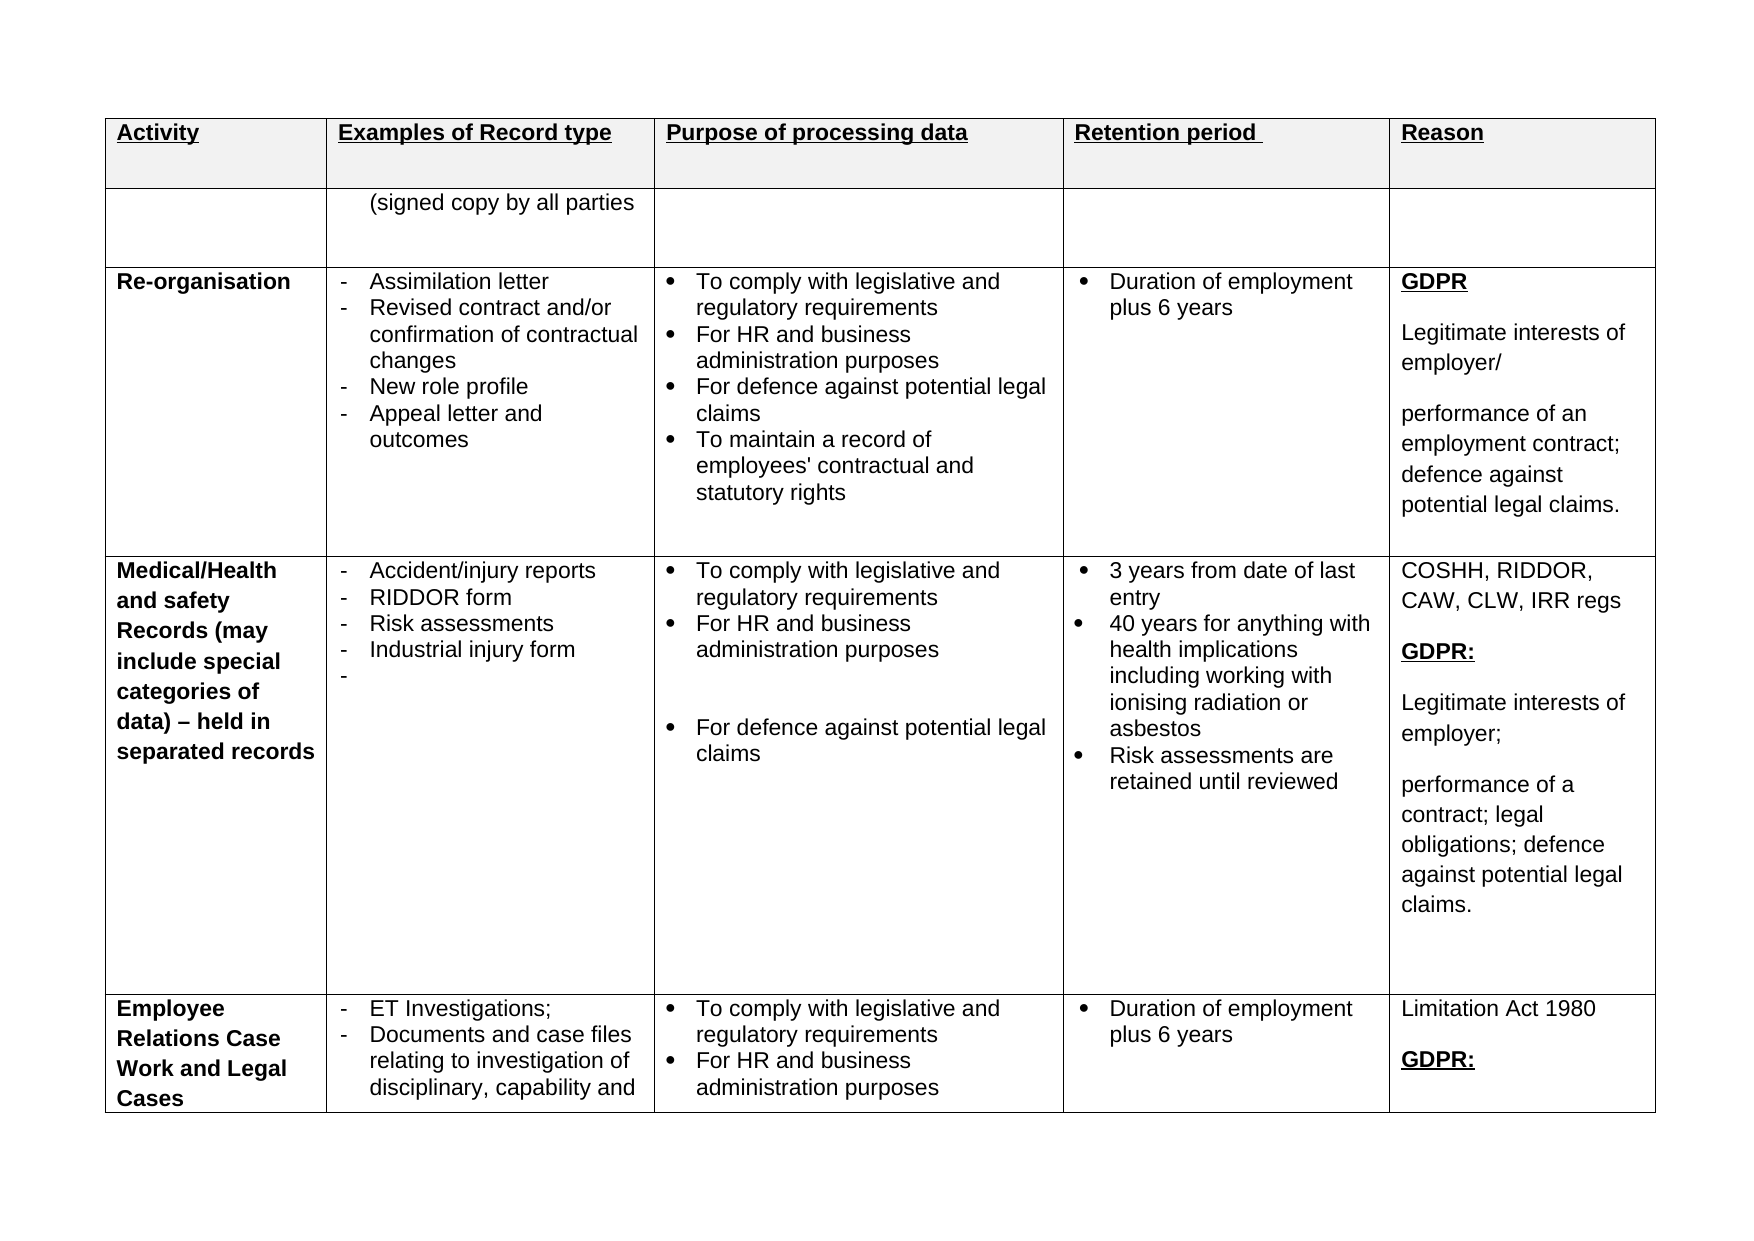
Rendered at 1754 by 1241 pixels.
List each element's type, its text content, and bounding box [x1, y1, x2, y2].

table_cell (signed copy by all parties [327, 189, 654, 267]
table_cell Limitation Act 1980 GDPR: [1390, 995, 1655, 1112]
table_header Reason [1390, 119, 1655, 188]
table_cell To comply with legislative and regulatory requirements For HR and business administration purposes For defence against potential legal claims To maintain a record of employees' contractual and statutory rights [655, 268, 1063, 556]
table_cell [655, 189, 1063, 267]
table_header Purpose of processing data [655, 119, 1063, 188]
table_cell Assimilation letter Revised contract and/or confirmation of contractual changes New role profile Appeal letter and outcomes [327, 268, 654, 556]
table_cell To comply with legislative and regulatory requirements For HR and business administration purposes For defence against additional potential legal claims To maintain a record of employees' contractual and statutory rights [655, 995, 1063, 1112]
table_cell [1390, 189, 1655, 267]
table_header Examples of Record type [327, 119, 654, 188]
table_cell Duration of employment plus 6 years [1064, 995, 1389, 1112]
table_cell Medical/Health and safety Records (may include special categories of data) – held in separated records [106, 557, 326, 993]
table_header Activity [106, 119, 326, 188]
table_cell COSHH, RIDDOR, CAW, CLW, IRR regs GDPR: Legitimate interests of employer; performance of a contract; legal obligations; defence against potential legal claims. [1390, 557, 1655, 993]
table_cell ET Investigations; Documents and case files relating to investigation of disciplinary, capability and [327, 995, 654, 1112]
table_cell Duration of employment plus 6 years [1064, 268, 1389, 556]
table_cell Accident/injury reports RIDDOR form Risk assessments Industrial injury form [327, 557, 654, 993]
table_cell To comply with legislative and regulatory requirements For HR and business administration purposes For defence against potential legal claims [655, 557, 1063, 993]
table_cell Employee Relations Case Work and Legal Cases [106, 995, 326, 1112]
table_cell [106, 189, 326, 267]
table_cell 3 years from date of last entry 40 years for anything with health implications including working with ionising radiation or asbestos Risk assessments are retained until reviewed [1064, 557, 1389, 993]
table_cell [1064, 189, 1389, 267]
table_cell GDPR Legitimate interests of employer/ performance of an employment contract; defence against potential legal claims. [1390, 268, 1655, 556]
table_header Retention period [1064, 119, 1389, 188]
table_cell Re-organisation [106, 268, 326, 556]
